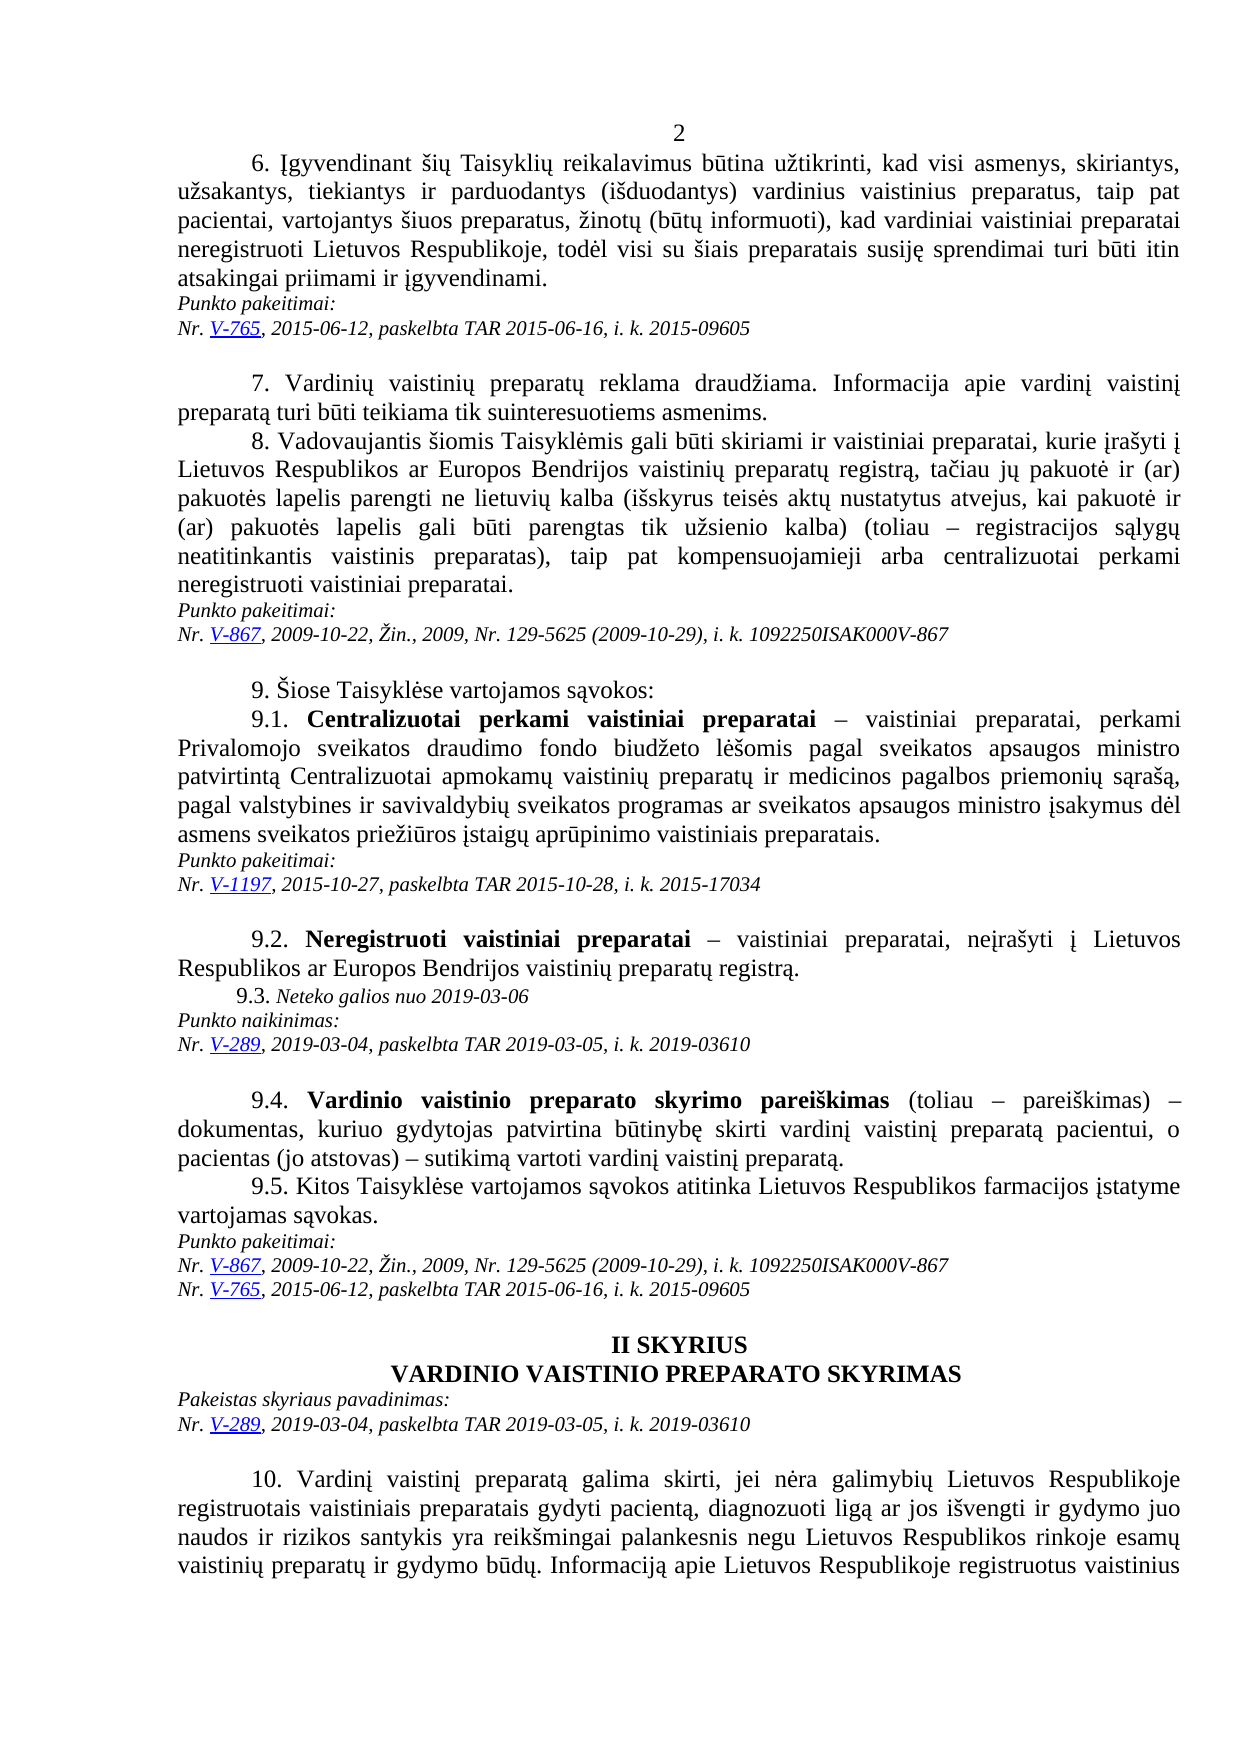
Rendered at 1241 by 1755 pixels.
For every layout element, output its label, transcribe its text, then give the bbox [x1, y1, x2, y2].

text 9.3. Neteko galios nuo 2019-03-06 [177, 982, 1181, 1008]
text Nr. V-867, 2009-10-22, Žin., 2009, Nr. 129-5625 (2009-10-29), i. k. 1092250ISAK000V-867 [177, 622, 1181, 646]
text II SKYRIUS [177, 1330, 1181, 1359]
text Punkto naikinimas: [177, 1008, 1181, 1032]
text Nr. V-289, 2019-03-04, paskelbta TAR 2019-03-05, i. k. 2019-03610 [177, 1411, 1181, 1436]
text 9.4. Vardinio vaistinio preparato skyrimo pareiškimas (toliau – pareiškimas) – dokumentas, kuriuo gydytojas patvirtina būtinybę skirti vardinį vaistinį preparatą pacientui, o pacientas (jo atstovas) – sutikimą vartoti vardinį vaistinį preparatą. [177, 1085, 1181, 1171]
text Nr. V-765, 2015-06-12, paskelbta TAR 2015-06-16, i. k. 2015-09605 [177, 315, 1181, 339]
text 6. Įgyvendinant šių Taisyklių reikalavimus būtina užtikrinti, kad visi asmenys, skiriantys, užsakantys, tiekiantys ir parduodantys (išduodantys) vardinius vaistinius preparatus, taip pat pacientai, vartojantys šiuos preparatus, žinotų (būtų informuoti), kad vardiniai vaistiniai preparatai neregistruoti Lietuvos Respublikoje, todėl visi su šiais preparatais susiję sprendimai turi būti itin atsakingai priimami ir įgyvendinami. [177, 148, 1181, 291]
text Punkto pakeitimai: [177, 1229, 1181, 1253]
text 9. Šiose Taisyklėse vartojamos sąvokos: [177, 675, 1181, 704]
text Pakeistas skyriaus pavadinimas: [177, 1387, 1181, 1411]
text 7. Vardinių vaistinių preparatų reklama draudžiama. Informacija apie vardinį vaistinį preparatą turi būti teikiama tik suinteresuotiems asmenims. [177, 368, 1181, 426]
text Nr. V-765, 2015-06-12, paskelbta TAR 2015-06-16, i. k. 2015-09605 [177, 1277, 1181, 1301]
text Nr. V-867, 2009-10-22, Žin., 2009, Nr. 129-5625 (2009-10-29), i. k. 1092250ISAK000V-867 [177, 1253, 1181, 1277]
text Punkto pakeitimai: [177, 291, 1181, 315]
text 9.5. Kitos Taisyklėse vartojamos sąvokos atitinka Lietuvos Respublikos farmacijos įstatyme vartojamas sąvokas. [177, 1171, 1181, 1229]
text 9.1. Centralizuotai perkami vaistiniai preparatai – vaistiniai preparatai, perkami Privalomojo sveikatos draudimo fondo biudžeto lėšomis pagal sveikatos apsaugos ministro patvirtintą Centralizuotai apmokamų vaistinių preparatų ir medicinos pagalbos priemonių sąrašą, pagal valstybines ir savivaldybių sveikatos programas ar sveikatos apsaugos ministro įsakymus dėl asmens sveikatos priežiūros įstaigų aprūpinimo vaistiniais preparatais. [177, 704, 1181, 848]
text Punkto pakeitimai: [177, 848, 1181, 872]
text Nr. V-1197, 2015-10-27, paskelbta TAR 2015-10-28, i. k. 2015-17034 [177, 872, 1181, 896]
text 8. Vadovaujantis šiomis Taisyklėmis gali būti skiriami ir vaistiniai preparatai, kurie įrašyti į Lietuvos Respublikos ar Europos Bendrijos vaistinių preparatų registrą, tačiau jų pakuotė ir (ar) pakuotės lapelis parengti ne lietuvių kalba (išskyrus teisės aktų nustatytus atvejus, kai pakuotė ir (ar) pakuotės lapelis gali būti parengtas tik užsienio kalba) (toliau – registracijos sąlygų neatitinkantis vaistinis preparatas), taip pat kompensuojamieji arba centralizuotai perkami neregistruoti vaistiniai preparatai. [177, 426, 1181, 598]
text 9.2. Neregistruoti vaistiniai preparatai – vaistiniai preparatai, neįrašyti į Lietuvos Respublikos ar Europos Bendrijos vaistinių preparatų registrą. [177, 924, 1181, 982]
text 10. Vardinį vaistinį preparatą galima skirti, jei nėra galimybių Lietuvos Respublikoje registruotais vaistiniais preparatais gydyti pacientą, diagnozuoti ligą ar jos išvengti ir gydymo juo naudos ir rizikos santykis yra reikšmingai palankesnis negu Lietuvos Respublikos rinkoje esamų vaistinių preparatų ir gydymo būdų. Informaciją apie Lietuvos Respublikoje registruotus vaistinius [177, 1464, 1181, 1579]
text Punkto pakeitimai: [177, 598, 1181, 622]
text Nr. V-289, 2019-03-04, paskelbta TAR 2019-03-05, i. k. 2019-03610 [177, 1032, 1181, 1056]
text VARDINIO VAISTINIO PREPARATO SKYRIMAS [177, 1359, 1181, 1387]
